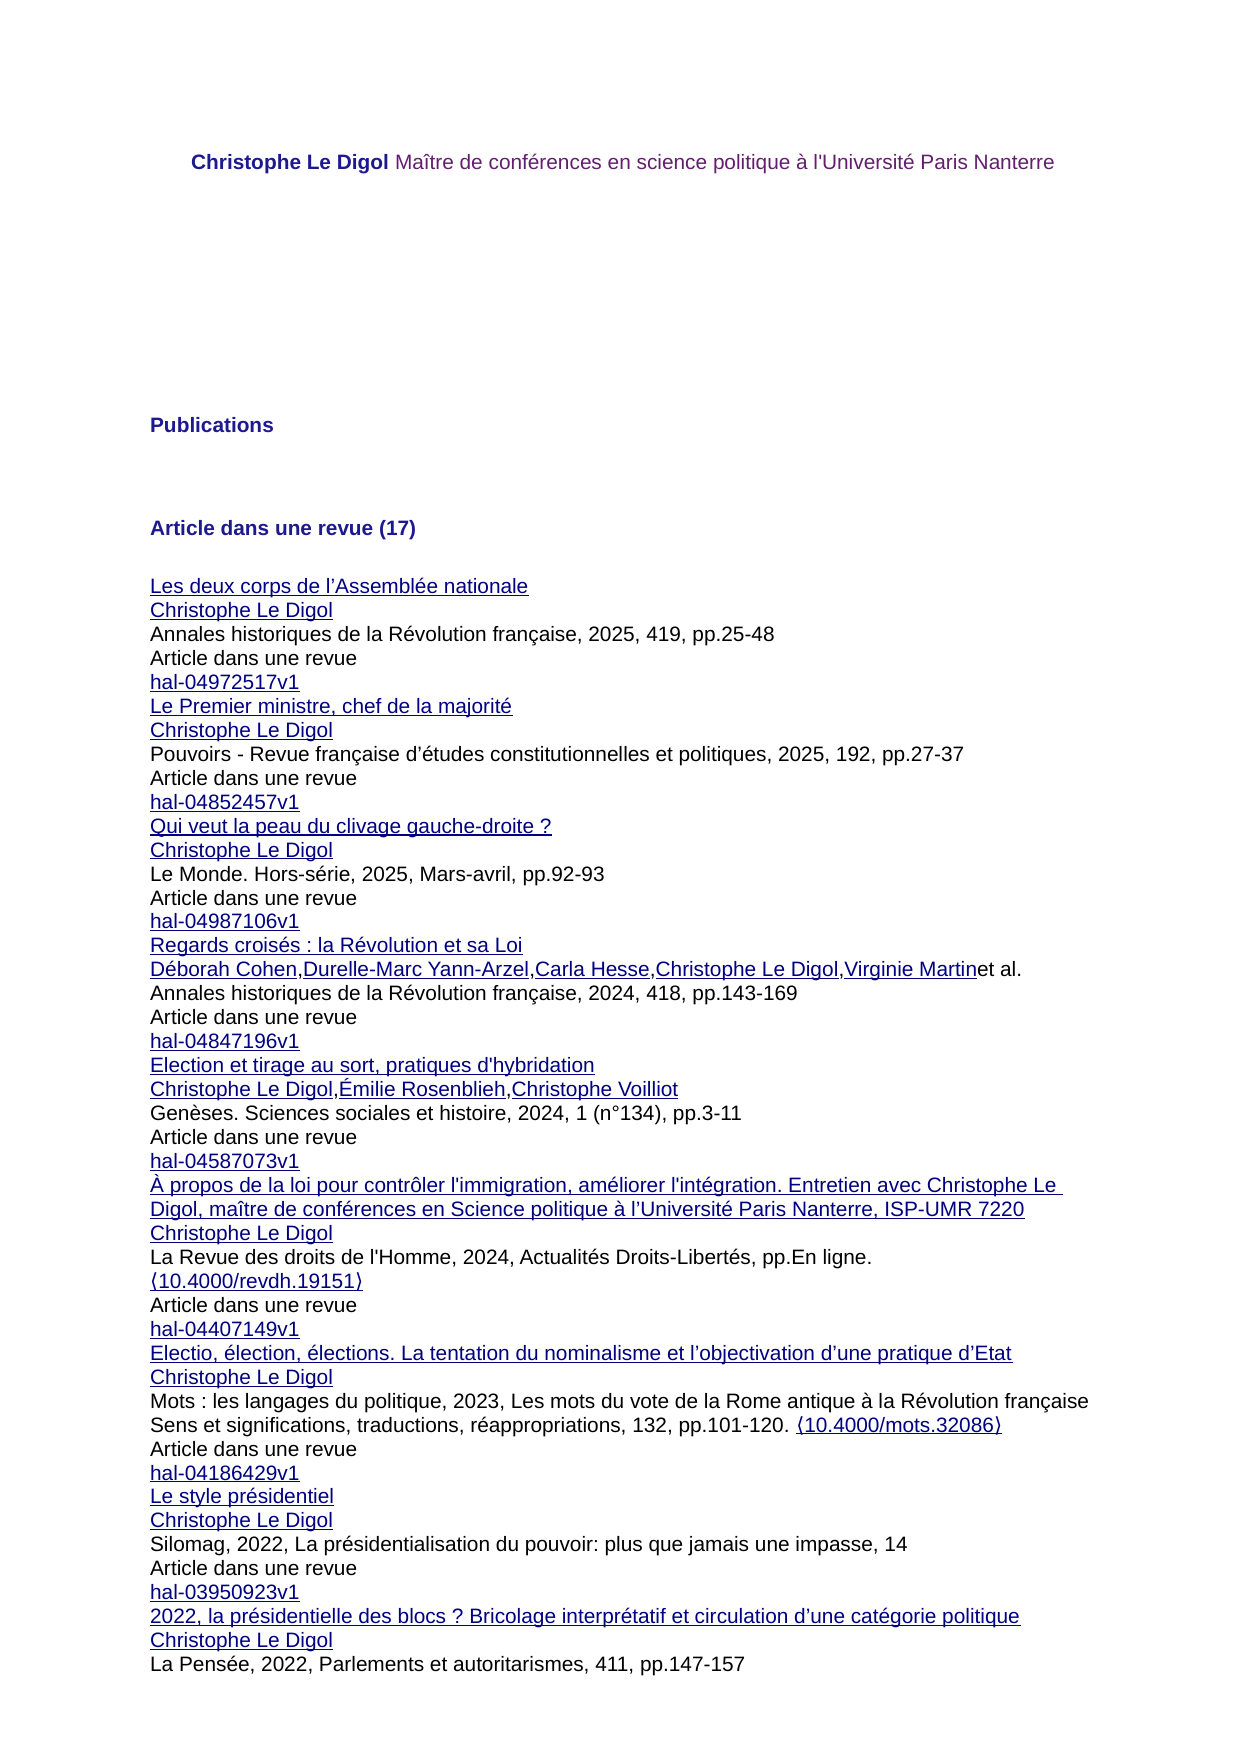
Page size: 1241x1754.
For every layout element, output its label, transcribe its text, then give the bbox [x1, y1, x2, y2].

table_cell Le style présidentiel Christophe Le Digol Silomag, 2022, La présidentialisation du pouvoir: plus que jamais une impasse, 14 Article dans une revue hal-03950923v1 [150, 1484, 1090, 1604]
table_cell Regards croisés : la Révolution et sa Loi Déborah Cohen,Durelle-Marc Yann-Arzel,Carla Hesse,Christophe Le Digol,Virginie Martinet al. Annales historiques de la Révolution française, 2024, 418, pp.143-169 Article dans une revue hal-04847196v1 [150, 933, 1090, 1053]
table_cell Le Premier ministre, chef de la majorité Christophe Le Digol Pouvoirs - Revue française d’études constitutionnelles et politiques, 2025, 192, pp.27-37 Article dans une revue hal-04852457v1 [150, 694, 1090, 813]
table_cell Qui veut la peau du clivage gauche-droite ? Christophe Le Digol Le Monde. Hors-série, 2025, Mars-avril, pp.92-93 Article dans une revue hal-04987106v1 [150, 814, 1090, 933]
table_header Les deux corps de l’Assemblée nationale Christophe Le Digol Annales historiques de la Révolution française, 2025, 419, pp.25-48 Article dans une revue hal-04972517v1 [150, 574, 1090, 694]
table_cell 2022, la présidentielle des blocs ? Bricolage interprétatif et circulation d’une catégorie politique Christophe Le Digol La Pensée, 2022, Parlements et autoritarismes, 411, pp.147-157 [150, 1604, 1090, 1676]
table_cell À propos de la loi pour contrôler l'immigration, améliorer l'intégration. Entretien avec Christophe Le Digol, maître de conférences en Science politique à l’Université Paris Nanterre, ISP-UMR 7220 Christophe Le Digol La Revue des droits de l'Homme, 2024, Actualités Droits-Libertés, pp.En ligne. ⟨10.4000/revdh.19151⟩ Article dans une revue hal-04407149v1 [150, 1173, 1090, 1341]
table_cell Election et tirage au sort, pratiques d'hybridation Christophe Le Digol,Émilie Rosenblieh,Christophe Voilliot Genèses. Sciences sociales et histoire, 2024, 1 (n°134), pp.3-11 Article dans une revue hal-04587073v1 [150, 1053, 1090, 1173]
subtitle Christophe Le Digol Maître de conférences en science politique à l'Université Paris Nanterre [150, 150, 1090, 174]
subtitle Article dans une revue (17) [150, 516, 1090, 539]
table_cell Electio, élection, élections. La tentation du nominalisme et l’objectivation d’une pratique d’Etat Christophe Le Digol Mots : les langages du politique, 2023, Les mots du vote de la Rome antique à la Révolution française Sens et significations, traductions, réappropriations, 132, pp.101-120. ⟨10.4000/mots.32086⟩ Article dans une revue hal-04186429v1 [150, 1341, 1090, 1484]
subtitle Publications [150, 412, 1090, 436]
